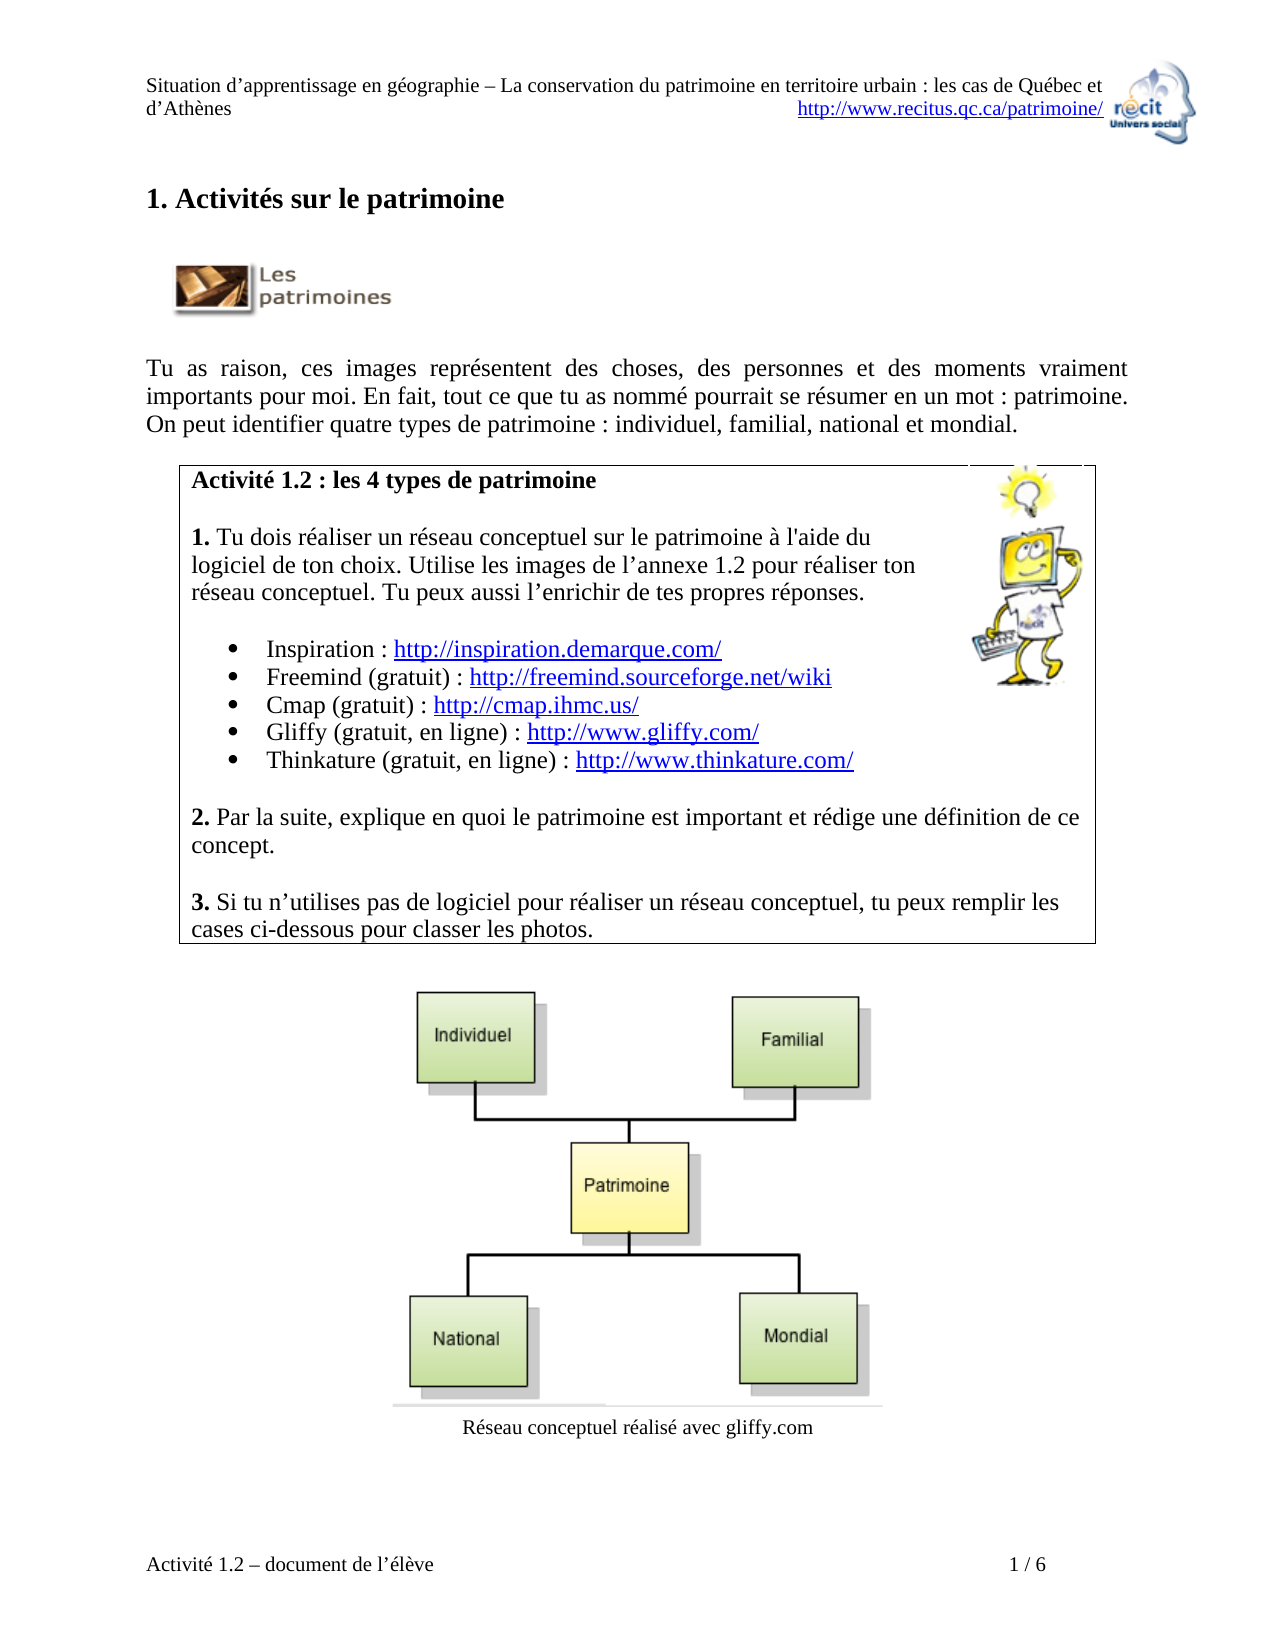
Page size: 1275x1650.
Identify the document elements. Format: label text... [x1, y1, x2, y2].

text Réseau conceptuel réalisé avec gliffy.com [146, 972, 1129, 1439]
picture [970, 465, 1083, 686]
picture [392, 981, 883, 1407]
text 1. Activités sur le patrimoine [146, 182, 1129, 214]
text Tu as raison, ces images représentent des choses, des personnes et des moments vraiment importants pour moi. En fait, tout ce que tu as nommé pourrait se résumer en un mot : patrimoine. On peut identifier quatre types de patrimoine : individuel, familial, national et mondial. [146, 354, 1129, 437]
picture [162, 251, 473, 318]
table_header Activité 1.2 : les 4 types de patrimoine 1. Tu dois réaliser un réseau conceptuel sur le patrimoine à l'aide du logiciel de ton choix. Utilise les images de l’annexe 1.2 pour réaliser ton réseau conceptuel. Tu peux aussi l’enrichir de tes propres réponses. Inspiration : http://inspiration.demarque.com/ Freemind (gratuit) : http://freemind.sourceforge.net/wiki Cmap (gratuit) : http://cmap.ihmc.us/ Gliffy (gratuit, en ligne) : http://www.gliffy.com/ Thinkature (gratuit, en ligne) : http://www.thinkature.com/ 2. Par la suite, explique en quoi le patrimoine est important et rédige une définition de ce concept. 3. Si tu n’utilises pas de logiciel pour réaliser un réseau conceptuel, tu peux remplir les cases ci-dessous pour classer les photos. [180, 464, 1095, 943]
picture [1105, 57, 1197, 146]
